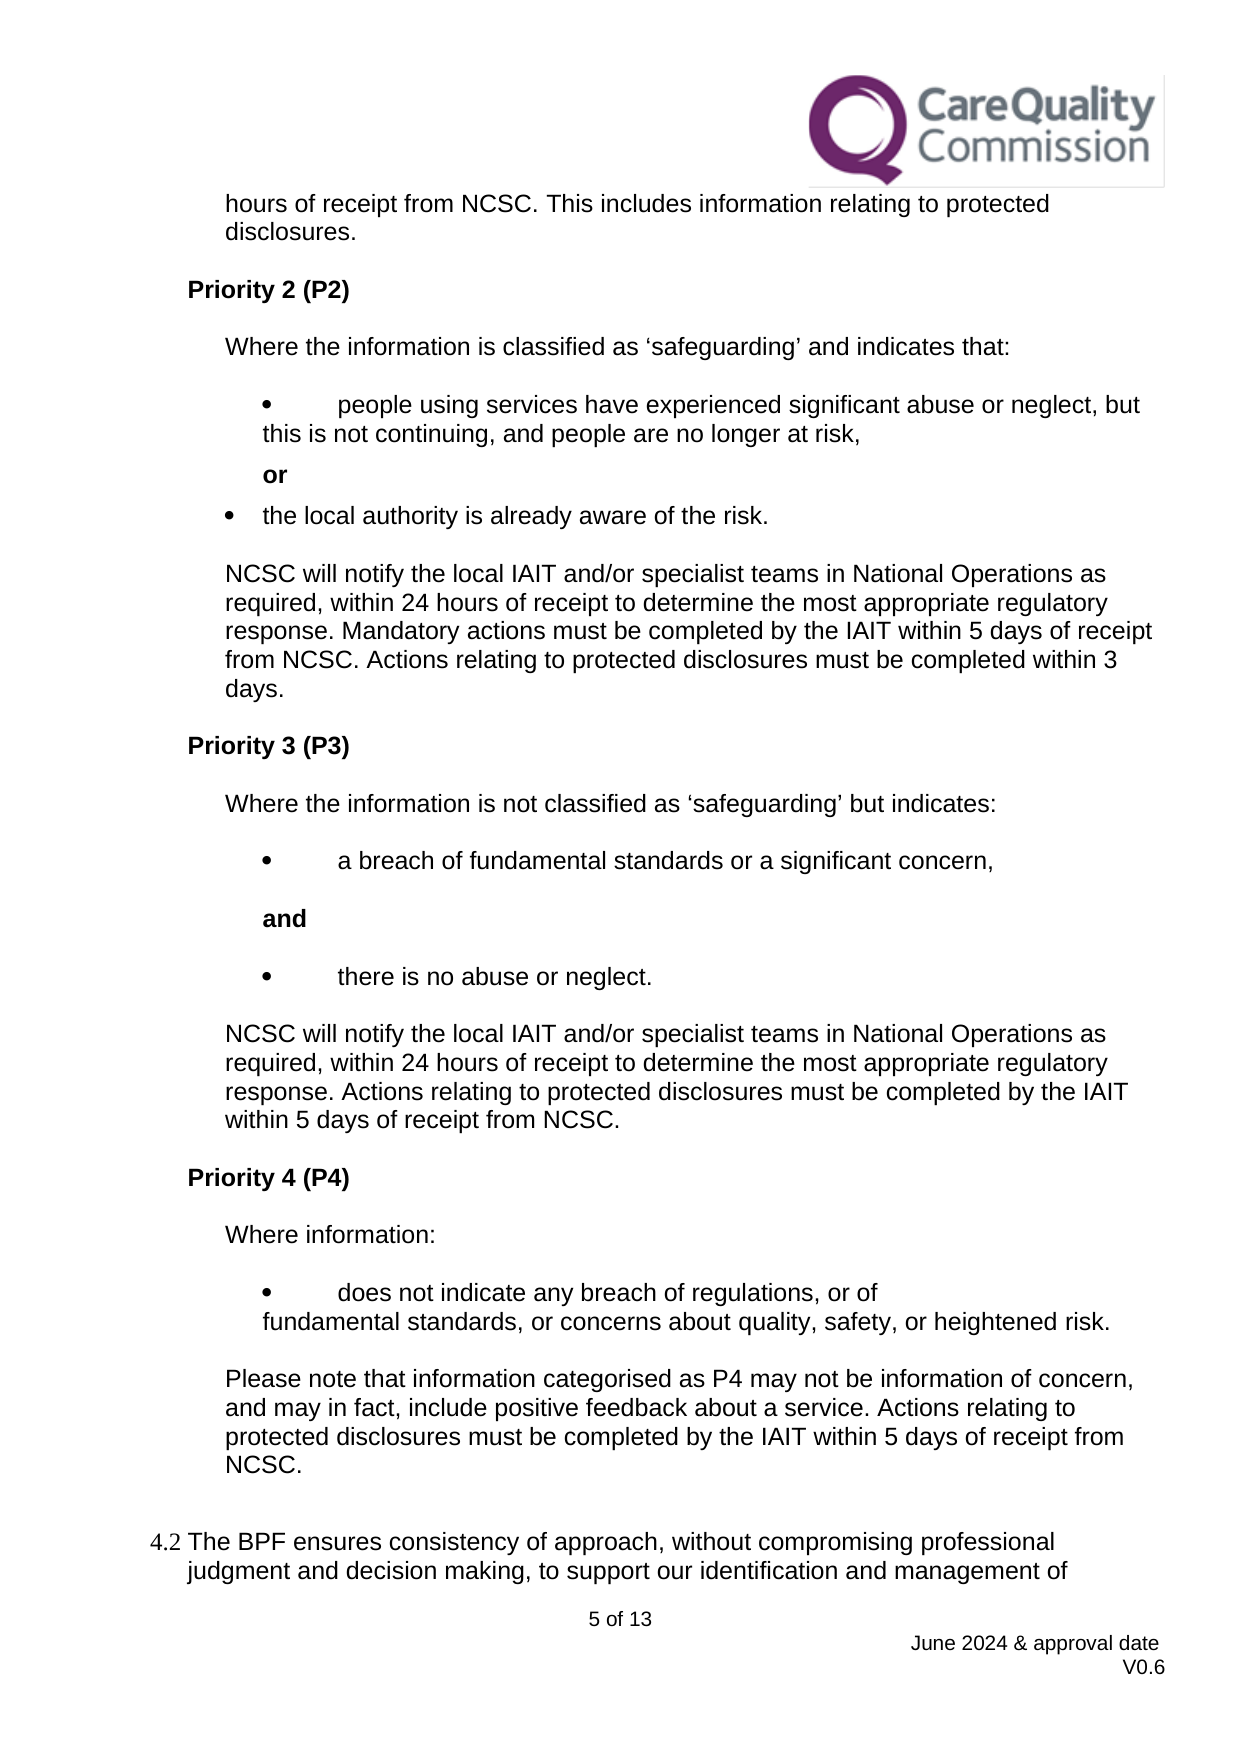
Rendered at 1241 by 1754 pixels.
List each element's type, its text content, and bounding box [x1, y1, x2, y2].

list there is no abuse or neglect. [262, 961, 1165, 990]
text and [262, 904, 1165, 933]
text Priority 4 (P4) [187, 1163, 1165, 1192]
text Where the information is not classified as ‘safeguarding’ but indicates: [225, 789, 1165, 818]
text hours of receipt from NCSC. This includes information relating to protected disclosures. [225, 189, 1165, 246]
text Please note that information categorised as P4 may not be information of concern, and may in fact, include positive feedback about a service. Actions relating to protected disclosures must be completed by the IAIT within 5 days of receipt from NCSC. [225, 1364, 1165, 1479]
text Priority 2 (P2) [187, 275, 1165, 304]
list people using services have experienced significant abuse or neglect, but this is not continuing, and people are no longer at risk, [262, 390, 1165, 447]
text NCSC will notify the local IAIT and/or specialist teams in National Operations as required, within 24 hours of receipt to determine the most appropriate regulatory response. Actions relating to protected disclosures must be completed by the IAIT within 5 days of receipt from NCSC. [225, 1019, 1165, 1134]
list a breach of fundamental standards or a significant concern, [262, 846, 1165, 875]
text NCSC will notify the local IAIT and/or specialist teams in National Operations as required, within 24 hours of receipt to determine the most appropriate regulatory response. Mandatory actions must be completed by the IAIT within 5 days of receipt from NCSC. Actions relating to protected disclosures must be completed within 3 days. [225, 559, 1165, 703]
list does not indicate any breach of regulations, or of fundamental standards, or concerns about quality, safety, or heightened risk. [262, 1278, 1165, 1335]
text Where the information is classified as ‘safeguarding’ and indicates that: [225, 332, 1165, 361]
text or [225, 460, 1165, 489]
list The BPF ensures consistency of approach, without compromising professional judgment and decision making, to support our identification and management of [150, 1527, 1165, 1585]
list the local authority is already aware of the risk. [225, 501, 1165, 530]
text Priority 3 (P3) [187, 731, 1165, 760]
text Where information: [225, 1220, 1165, 1249]
